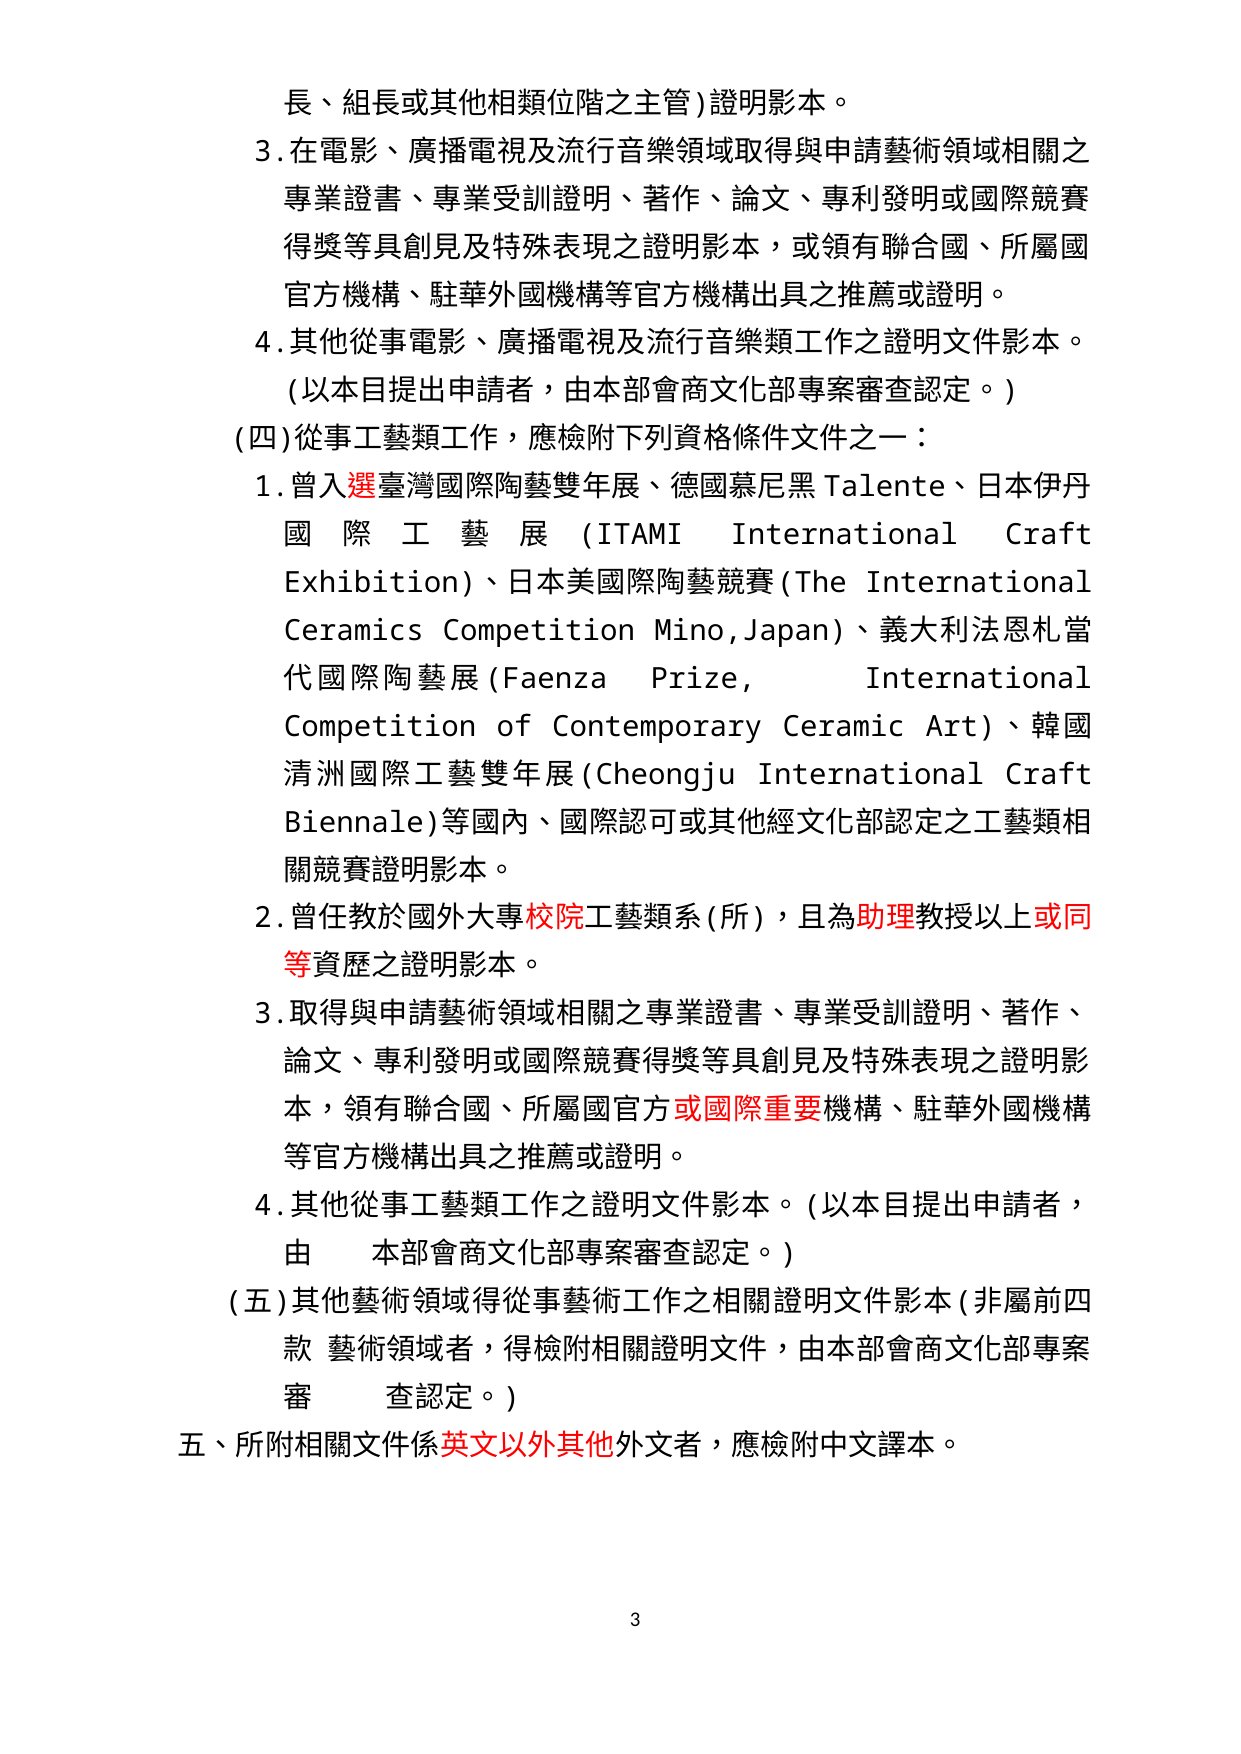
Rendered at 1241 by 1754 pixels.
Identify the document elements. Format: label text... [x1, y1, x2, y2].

text 五、所附相關文件係英文以外其他外文者，應檢附中文譯本。 [177, 1417, 1092, 1464]
text 3.在電影、廣播電視及流行音樂領域取得與申請藝術領域相關之 專業證書、專業受訓證明、著作、論文、專利發明或國際競賽 得獎等具創見及特殊表現之證明影本，或領有聯合國、所屬國 官方機構、駐華外國機構等官方機構出具之推薦或證明。 [254, 123, 1092, 314]
text 1.曾入選臺灣國際陶藝雙年展、德國慕尼黑Talente、日本伊丹國際工藝展(ITAMI International Craft Exhibition)、日本美國際陶藝競賽(The International Ceramics Competition Mino,Japan)、義大利法恩札當代國際陶藝展(Faenza Prize, International Competition of Contemporary Ceramic Art)、韓國清洲國際工藝雙年展(Cheongju International Craft Biennale)等國內、國際認可或其他經文化部認定之工藝類相關競賽證明影本。 [254, 458, 1092, 889]
text 4.其他從事工藝類工作之證明文件影本。(以本目提出申請者，由 本部會商文化部專案審查認定。) [254, 1177, 1092, 1273]
text 4.其他從事電影、廣播電視及流行音樂類工作之證明文件影本。(以本目提出申請者，由本部會商文化部專案審查認定。) [254, 314, 1092, 410]
text 3.取得與申請藝術領域相關之專業證書、專業受訓證明、著作、 論文、專利發明或國際競賽得獎等具創見及特殊表現之證明影 本，領有聯合國、所屬國官方或國際重要機構、駐華外國機構 等官方機構出具之推薦或證明。 [254, 985, 1092, 1177]
text 長、組長或其他相類位階之主管)證明影本。 [254, 75, 1092, 123]
text (四)從事工藝類工作，應檢附下列資格條件文件之一： [230, 410, 1092, 458]
text (五)其他藝術領域得從事藝術工作之相關證明文件影本(非屬前四款 藝術領域者，得檢附相關證明文件，由本部會商文化部專案審 查認定。) [224, 1273, 1092, 1417]
text 2.曾任教於國外大專校院工藝類系(所)，且為助理教授以上或同等資歷之證明影本。 [254, 889, 1092, 985]
